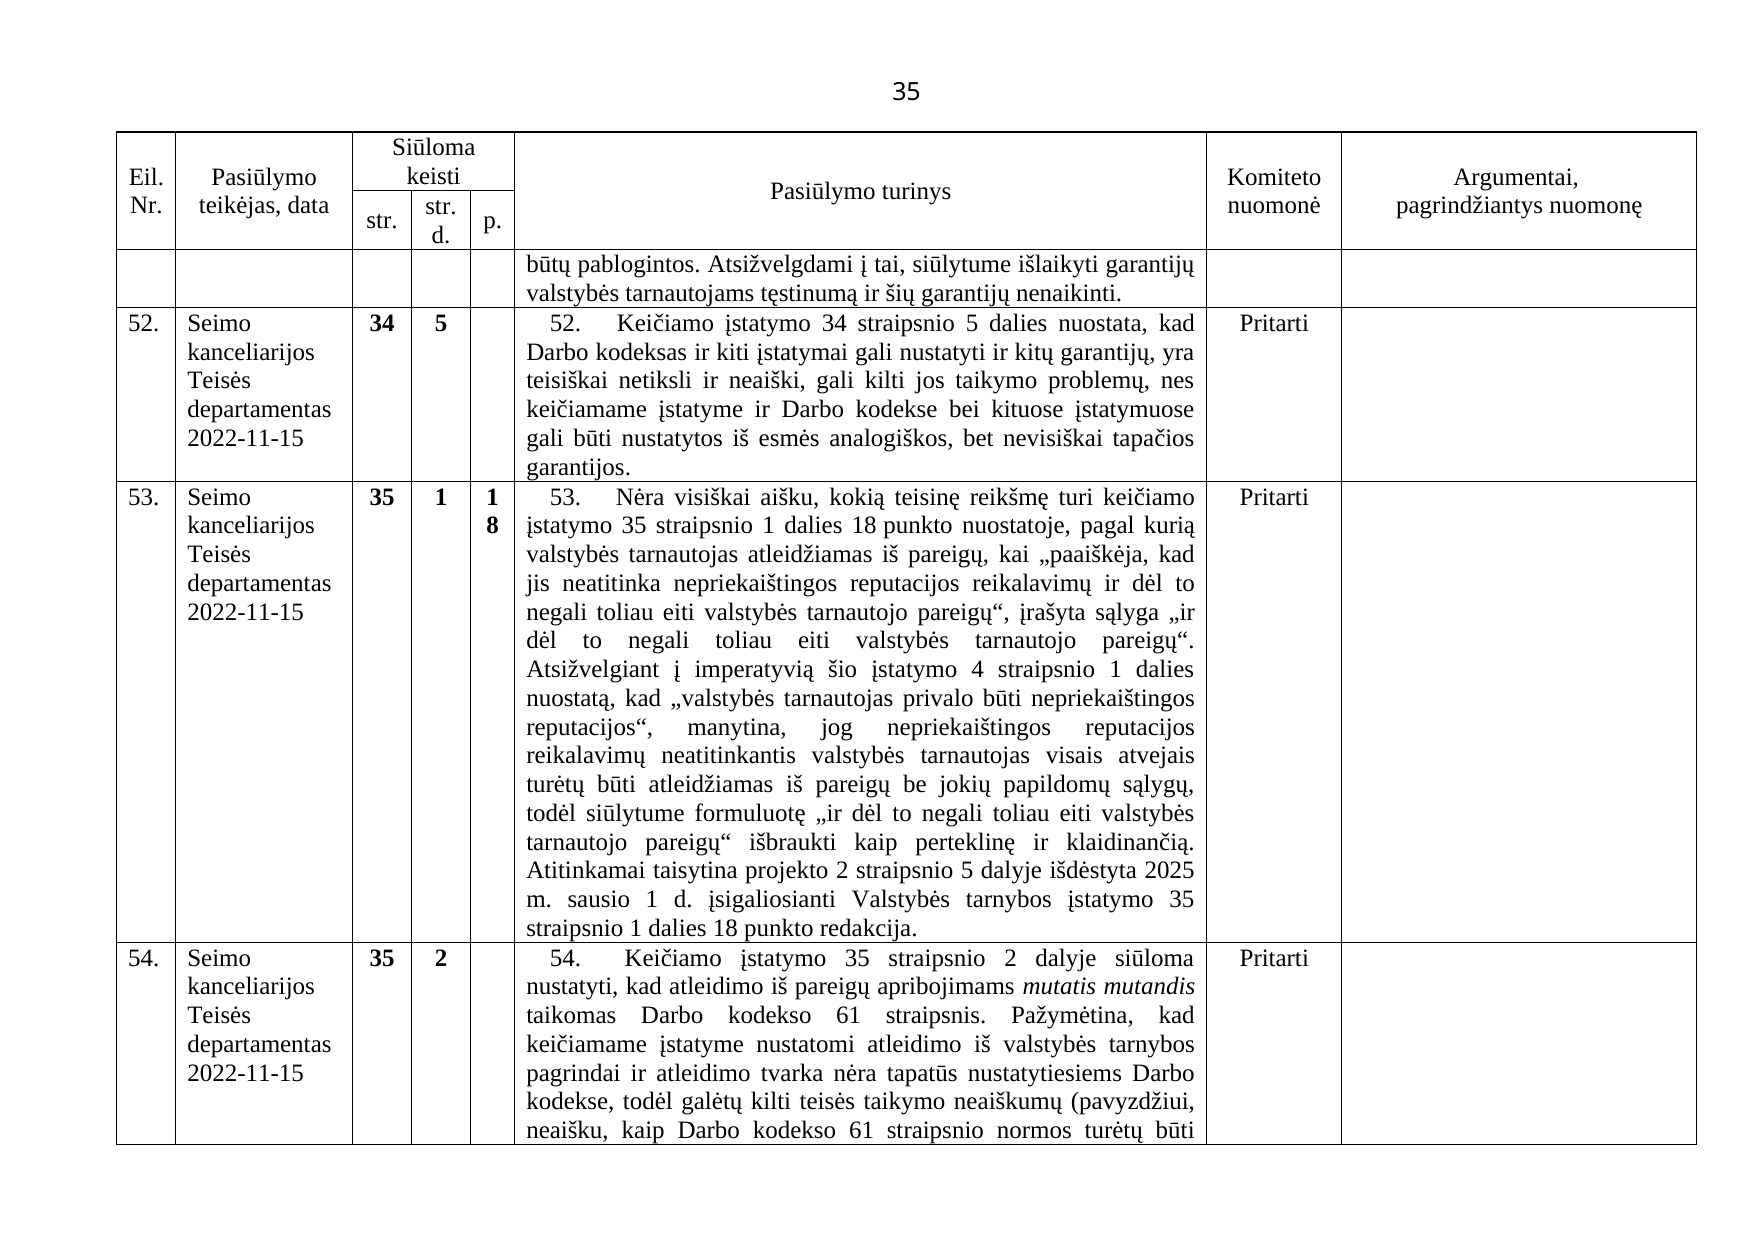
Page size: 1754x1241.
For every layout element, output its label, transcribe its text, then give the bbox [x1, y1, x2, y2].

table_cell [471, 943, 514, 1144]
table_header Pasiūlymo turinys [515, 133, 1206, 248]
table_cell [1207, 250, 1341, 307]
table_header Argumentai, pagrindžiantys nuomonę [1342, 133, 1696, 248]
table_cell Seimo kanceliarijos Teisės departamentas 2022-11-15 [176, 482, 352, 942]
table_cell 2 [412, 943, 470, 1144]
table_cell [117, 308, 175, 481]
table_cell 35 [353, 482, 411, 942]
table_cell Pritarti [1207, 308, 1341, 481]
table_cell [1342, 482, 1696, 942]
table_cell Seimo kanceliarijos Teisės departamentas 2022-11-15 [176, 308, 352, 481]
table_header Komiteto nuomonė [1207, 133, 1341, 248]
table_header Pasiūlymo teikėjas, data [176, 133, 352, 248]
table_cell str. d. [412, 191, 470, 248]
table_cell 1 [412, 482, 470, 942]
table_cell [471, 250, 514, 307]
table_cell 34 [353, 308, 411, 481]
table_cell [412, 250, 470, 307]
table_cell Pritarti [1207, 943, 1341, 1144]
table_cell p. [471, 191, 514, 248]
table_cell [176, 250, 352, 307]
table_cell Seimo kanceliarijos Teisės departamentas 2022-11-15 [176, 943, 352, 1144]
table_cell 53. Nėra visiškai aišku, kokią teisinę reikšmę turi keičiamo įstatymo 35 straipsnio 1 dalies 18 punkto nuostatoje, pagal kurią valstybės tarnautojas atleidžiamas iš pareigų, kai „paaiškėja, kad jis neatitinka nepriekaištingos reputacijos reikalavimų ir dėl to negali toliau eiti valstybės tarnautojo pareigų“, įrašyta sąlyga „ir dėl to negali toliau eiti valstybės tarnautojo pareigų“. Atsižvelgiant į imperatyvią šio įstatymo 4 straipsnio 1 dalies nuostatą, kad „valstybės tarnautojas privalo būti nepriekaištingos reputacijos“, manytina, jog nepriekaištingos reputacijos reikalavimų neatitinkantis valstybės tarnautojas visais atvejais turėtų būti atleidžiamas iš pareigų be jokių papildomų sąlygų, todėl siūlytume formuluotę „ir dėl to negali toliau eiti valstybės tarnautojo pareigų“ išbraukti kaip perteklinę ir klaidinančią. Atitinkamai taisytina projekto 2 straipsnio 5 dalyje išdėstyta 2025 m. sausio 1 d. įsigaliosianti Valstybės tarnybos įstatymo 35 straipsnio 1 dalies 18 punkto redakcija. [515, 482, 1206, 942]
table_cell [1342, 308, 1696, 481]
table_cell 5 [412, 308, 470, 481]
table_cell Pritarti [1207, 482, 1341, 942]
table_cell [353, 250, 411, 307]
table_cell 54. Keičiamo įstatymo 35 straipsnio 2 dalyje siūloma nustatyti, kad atleidimo iš pareigų apribojimams mutatis mutandis taikomas Darbo kodekso 61 straipsnis. Pažymėtina, kad keičiamame įstatyme nustatomi atleidimo iš valstybės tarnybos pagrindai ir atleidimo tvarka nėra tapatūs nustatytiesiems Darbo kodekse, todėl galėtų kilti teisės taikymo neaiškumų (pavyzdžiui, neaišku, kaip Darbo kodekso 61 straipsnio normos turėtų būti [515, 943, 1206, 1144]
table_cell str. [353, 191, 411, 248]
table_cell [1342, 943, 1696, 1144]
table_cell 35 [353, 943, 411, 1144]
table_cell [117, 943, 175, 1144]
table_cell [117, 250, 175, 307]
table_header Eil. Nr. [117, 133, 175, 248]
table_cell [1342, 250, 1696, 307]
table_header Siūloma keisti [353, 133, 514, 190]
table_cell būtų pablogintos. Atsižvelgdami į tai, siūlytume išlaikyti garantijų valstybės tarnautojams tęstinumą ir šių garantijų nenaikinti. [515, 250, 1206, 307]
table_cell [471, 308, 514, 481]
table_cell 18 [471, 482, 514, 942]
table_cell [117, 482, 175, 942]
table_cell 52. Keičiamo įstatymo 34 straipsnio 5 dalies nuostata, kad Darbo kodeksas ir kiti įstatymai gali nustatyti ir kitų garantijų, yra teisiškai netiksli ir neaiški, gali kilti jos taikymo problemų, nes keičiamame įstatyme ir Darbo kodekse bei kituose įstatymuose gali būti nustatytos iš esmės analogiškos, bet nevisiškai tapačios garantijos. [515, 308, 1206, 481]
